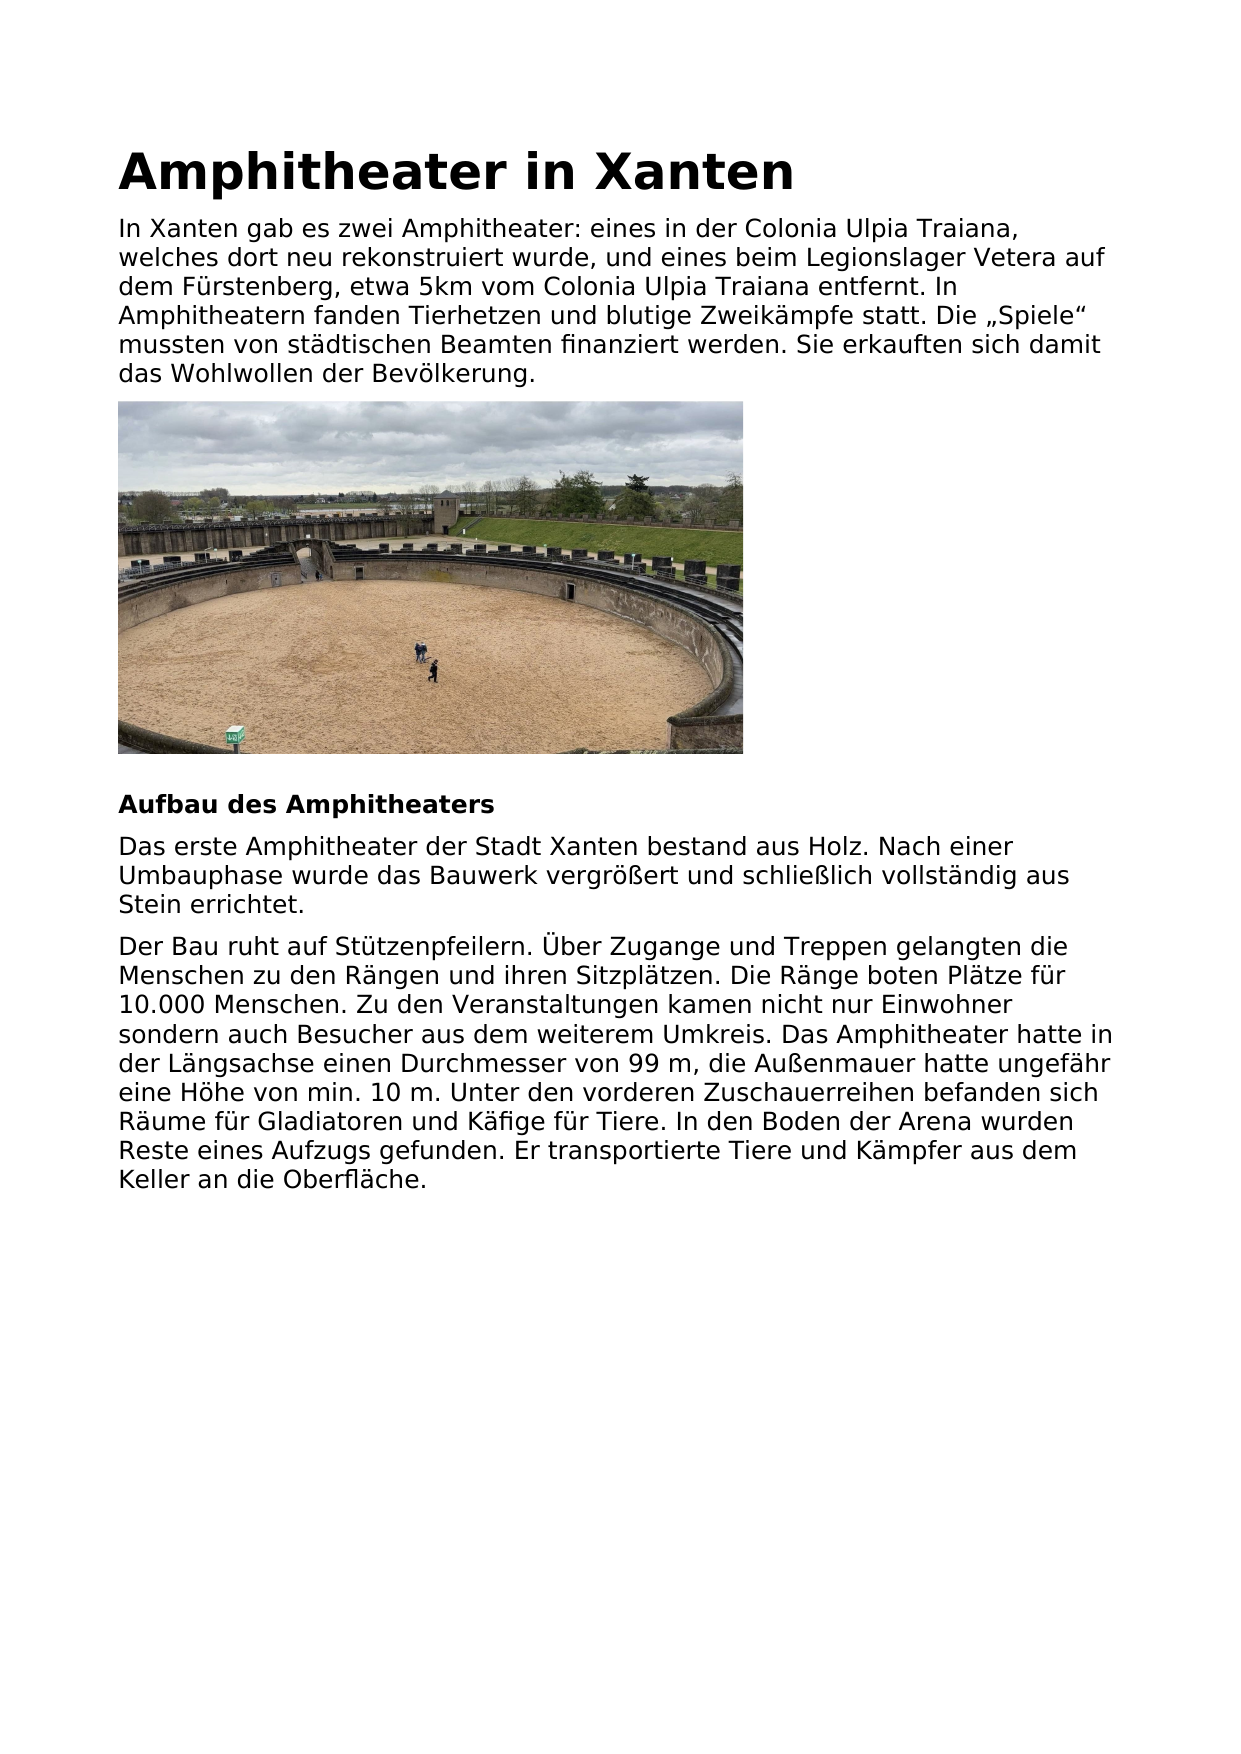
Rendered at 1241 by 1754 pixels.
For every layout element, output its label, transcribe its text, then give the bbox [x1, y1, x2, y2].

text Das erste Amphitheater der Stadt Xanten bestand aus Holz. Nach einer Umbauphase wurde das Bauwerk vergrößert und schließlich vollständig aus Stein errichtet. [118, 832, 1122, 920]
text In Xanten gab es zwei Amphitheater: eines in der Colonia Ulpia Traiana, welches dort neu rekonstruiert wurde, und eines beim Legionslager Vetera auf dem Fürstenberg, etwa 5km vom Colonia Ulpia Traiana entfernt. In Amphitheatern fanden Tierhetzen und blutige Zweikämpfe statt. Die „Spiele“ mussten von städtischen Beamten finanziert werden. Sie erkauften sich damit das Wohlwollen der Bevölkerung. [118, 214, 1122, 389]
subtitle Amphitheater in Xanten [118, 143, 1122, 201]
text Der Bau ruht auf Stützenpfeilern. Über Zugange und Treppen gelangten die Menschen zu den Rängen und ihren Sitzplätzen. Die Ränge boten Plätze für 10.000 Menschen. Zu den Veranstaltungen kamen nicht nur Einwohner sondern auch Besucher aus dem weiterem Umkreis. Das Amphitheater hatte in der Längsachse einen Durchmesser von 99 m, die Außenmauer hatte ungefähr eine Höhe von min. 10 m. Unter den vorderen Zuschauerreihen befanden sich Räume für Gladiatoren und Käfige für Tiere. In den Boden der Arena wurden Reste eines Aufzugs gefunden. Er transportierte Tiere und Kämpfer aus dem Keller an die Oberfläche. [118, 932, 1122, 1195]
subtitle Aufbau des Amphitheaters [118, 791, 1122, 820]
picture [118, 401, 744, 754]
